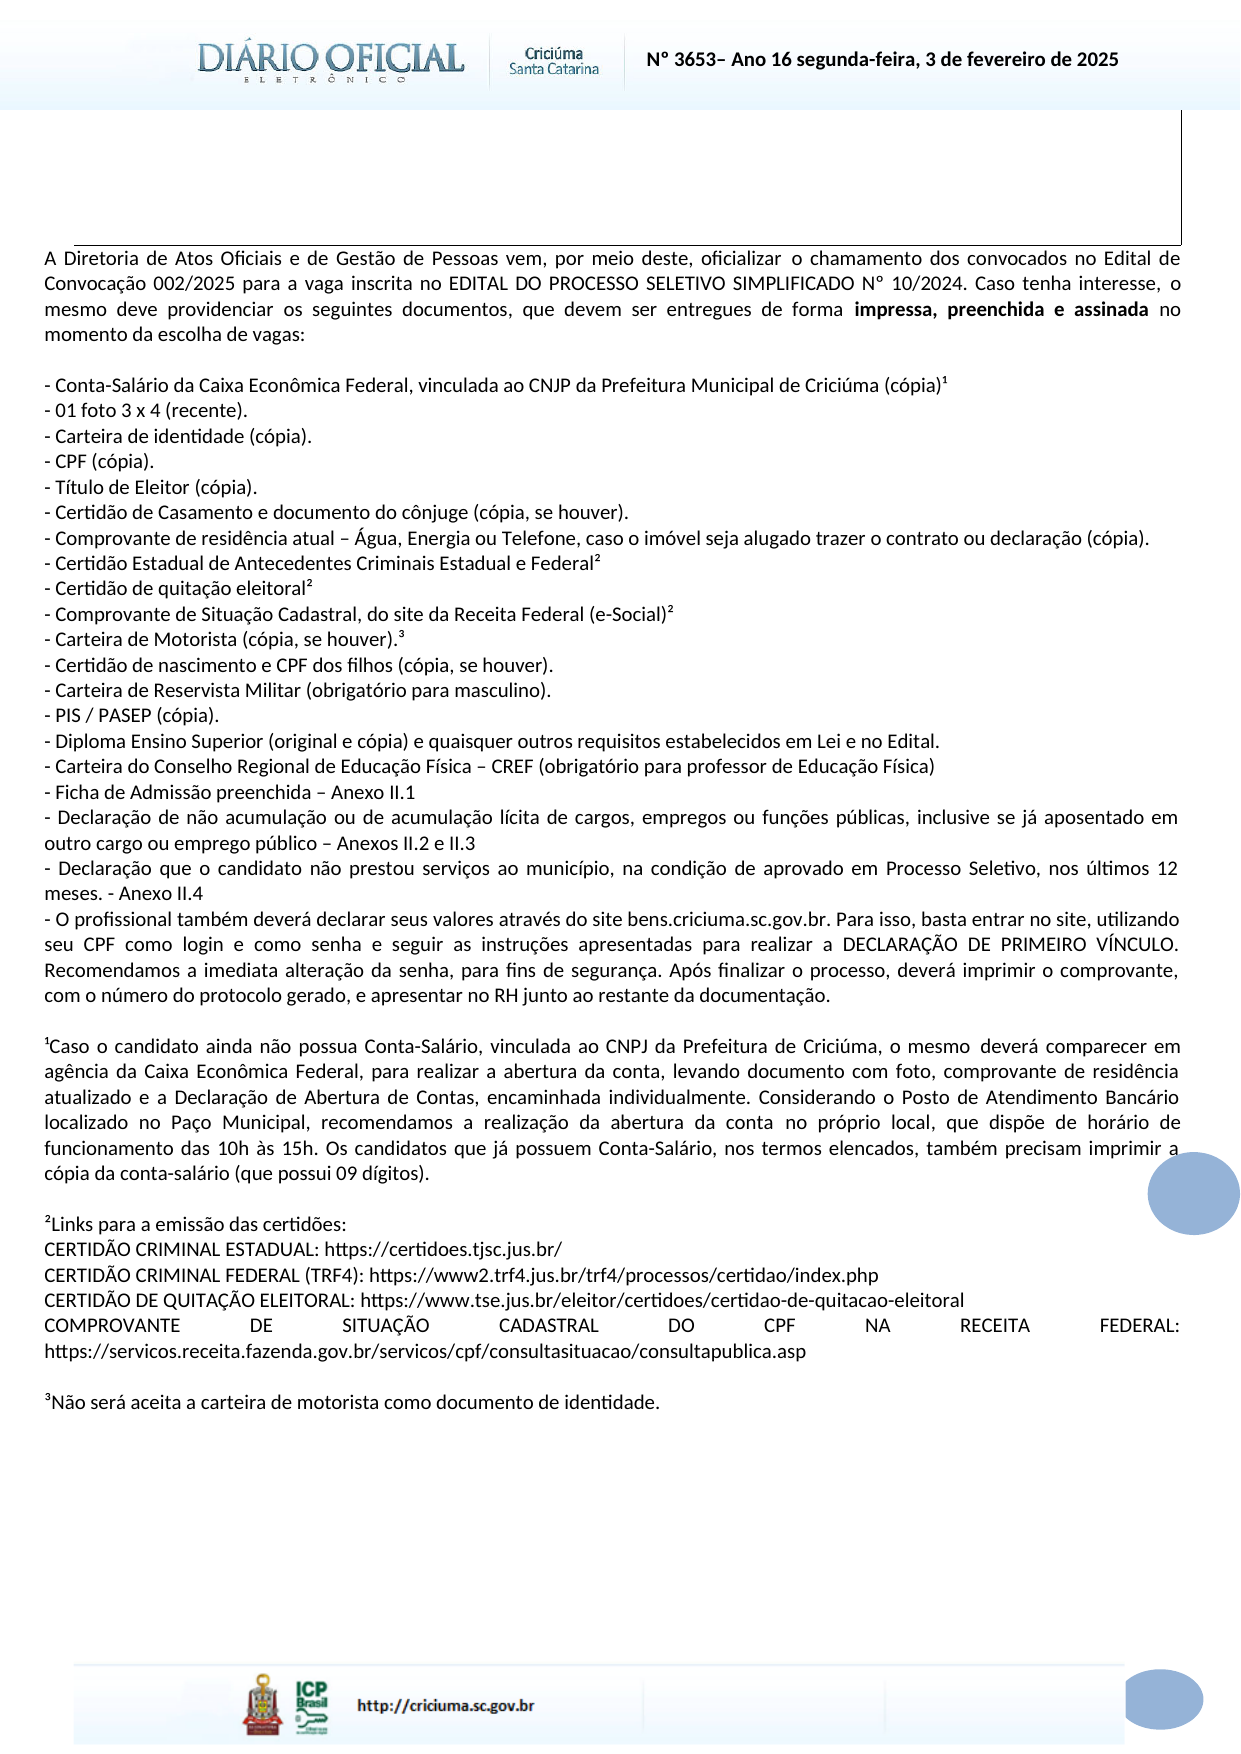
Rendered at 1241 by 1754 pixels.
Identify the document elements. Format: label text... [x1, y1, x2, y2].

text - Certidão Estadual de Antecedentes Criminais Estadual e Federal² [44, 550, 1181, 576]
text - Título de Eleitor (cópia). [44, 474, 1181, 499]
text CERTIDÃO CRIMINAL ESTADUAL: https://certidoes.tjsc.jus.br/ [44, 1236, 1181, 1262]
text - Carteira de Motorista (cópia, se houver).³ [44, 626, 1181, 652]
text - Certidão de Casamento e documento do cônjuge (cópia, se houver). [44, 499, 1181, 525]
text A Diretoria de Atos Oficiais e de Gestão de Pessoas vem, por meio deste, oficializar o chamamento dos convocados no Edital de Convocação 002/2025 para a vaga inscrita no EDITAL DO PROCESSO SELETIVO SIMPLIFICADO Nº 10/2024. Caso tenha interesse, o mesmo deve providenciar os seguintes documentos, que devem ser entregues de forma impressa, preenchida e assinada no momento da escolha de vagas: [44, 245, 1181, 347]
text - Declaração que o candidato não prestou serviços ao município, na condição de aprovado em Processo Seletivo, nos últimos 12 meses. - Anexo II.4 [44, 855, 1181, 906]
text - Carteira do Conselho Regional de Educação Física – CREF (obrigatório para professor de Educação Física) [44, 753, 1181, 779]
text ³Não será aceita a carteira de motorista como documento de identidade. [44, 1389, 1181, 1414]
text ¹Caso o candidato ainda não possua Conta-Salário, vinculada ao CNPJ da Prefeitura de Criciúma, o mesmo deverá comparecer em agência da Caixa Econômica Federal, para realizar a abertura da conta, levando documento com foto, comprovante de residência atualizado e a Declaração de Abertura de Contas, encaminhada individualmente. Considerando o Posto de Atendimento Bancário localizado no Paço Municipal, recomendamos a realização da abertura da conta no próprio local, que dispõe de horário de funcionamento das 10h às 15h. Os candidatos que já possuem Conta-Salário, nos termos elencados, também precisam imprimir a cópia da conta-salário (que possui 09 dígitos). [44, 1033, 1181, 1186]
text - Declaração de não acumulação ou de acumulação lícita de cargos, empregos ou funções públicas, inclusive se já aposentado em outro cargo ou emprego público – Anexos II.2 e II.3 [44, 804, 1181, 855]
text - PIS / PASEP (cópia). [44, 703, 1181, 728]
text - Certidão de quitação eleitoral² [44, 576, 1181, 601]
text COMPROVANTE DE SITUAÇÃO CADASTRAL DO CPF NA RECEITA FEDERAL: https://servicos.receita.fazenda.gov.br/servicos/cpf/consultasituacao/consultapublica.asp [44, 1313, 1181, 1363]
text - Carteira de Reservista Militar (obrigatório para masculino). [44, 677, 1181, 703]
text - O profissional também deverá declarar seus valores através do site bens.criciuma.sc.gov.br. Para isso, basta entrar no site, utilizando seu CPF como login e como senha e seguir as instruções apresentadas para realizar a DECLARAÇÃO DE PRIMEIRO VÍNCULO. Recomendamos a imediata alteração da senha, para fins de segurança. Após finalizar o processo, deverá imprimir o comprovante, com o número do protocolo gerado, e apresentar no RH junto ao restante da documentação. [44, 906, 1181, 1008]
text - Comprovante de Situação Cadastral, do site da Receita Federal (e-Social)² [44, 601, 1181, 626]
text CERTIDÃO CRIMINAL FEDERAL (TRF4): https://www2.trf4.jus.br/trf4/processos/certidao/index.php [44, 1262, 1181, 1287]
text - CPF (cópia). [44, 448, 1181, 474]
text - Certidão de nascimento e CPF dos filhos (cópia, se houver). [44, 652, 1181, 677]
text CERTIDÃO DE QUITAÇÃO ELEITORAL: https://www.tse.jus.br/eleitor/certidoes/certidao-de-quitacao-eleitoral [44, 1287, 1181, 1313]
text - Conta-Salário da Caixa Econômica Federal, vinculada ao CNJP da Prefeitura Municipal de Criciúma (cópia)¹ [44, 372, 1181, 398]
text ²Links para a emissão das certidões: [44, 1211, 1181, 1236]
text - 01 foto 3 x 4 (recente). [44, 398, 1181, 423]
text - Comprovante de residência atual – Água, Energia ou Telefone, caso o imóvel seja alugado trazer o contrato ou declaração (cópia). [44, 525, 1181, 550]
text - Diploma Ensino Superior (original e cópia) e quaisquer outros requisitos estabelecidos em Lei e no Edital. [44, 728, 1181, 753]
text - Carteira de identidade (cópia). [44, 423, 1181, 448]
text - Ficha de Admissão preenchida – Anexo II.1 [44, 779, 1181, 804]
